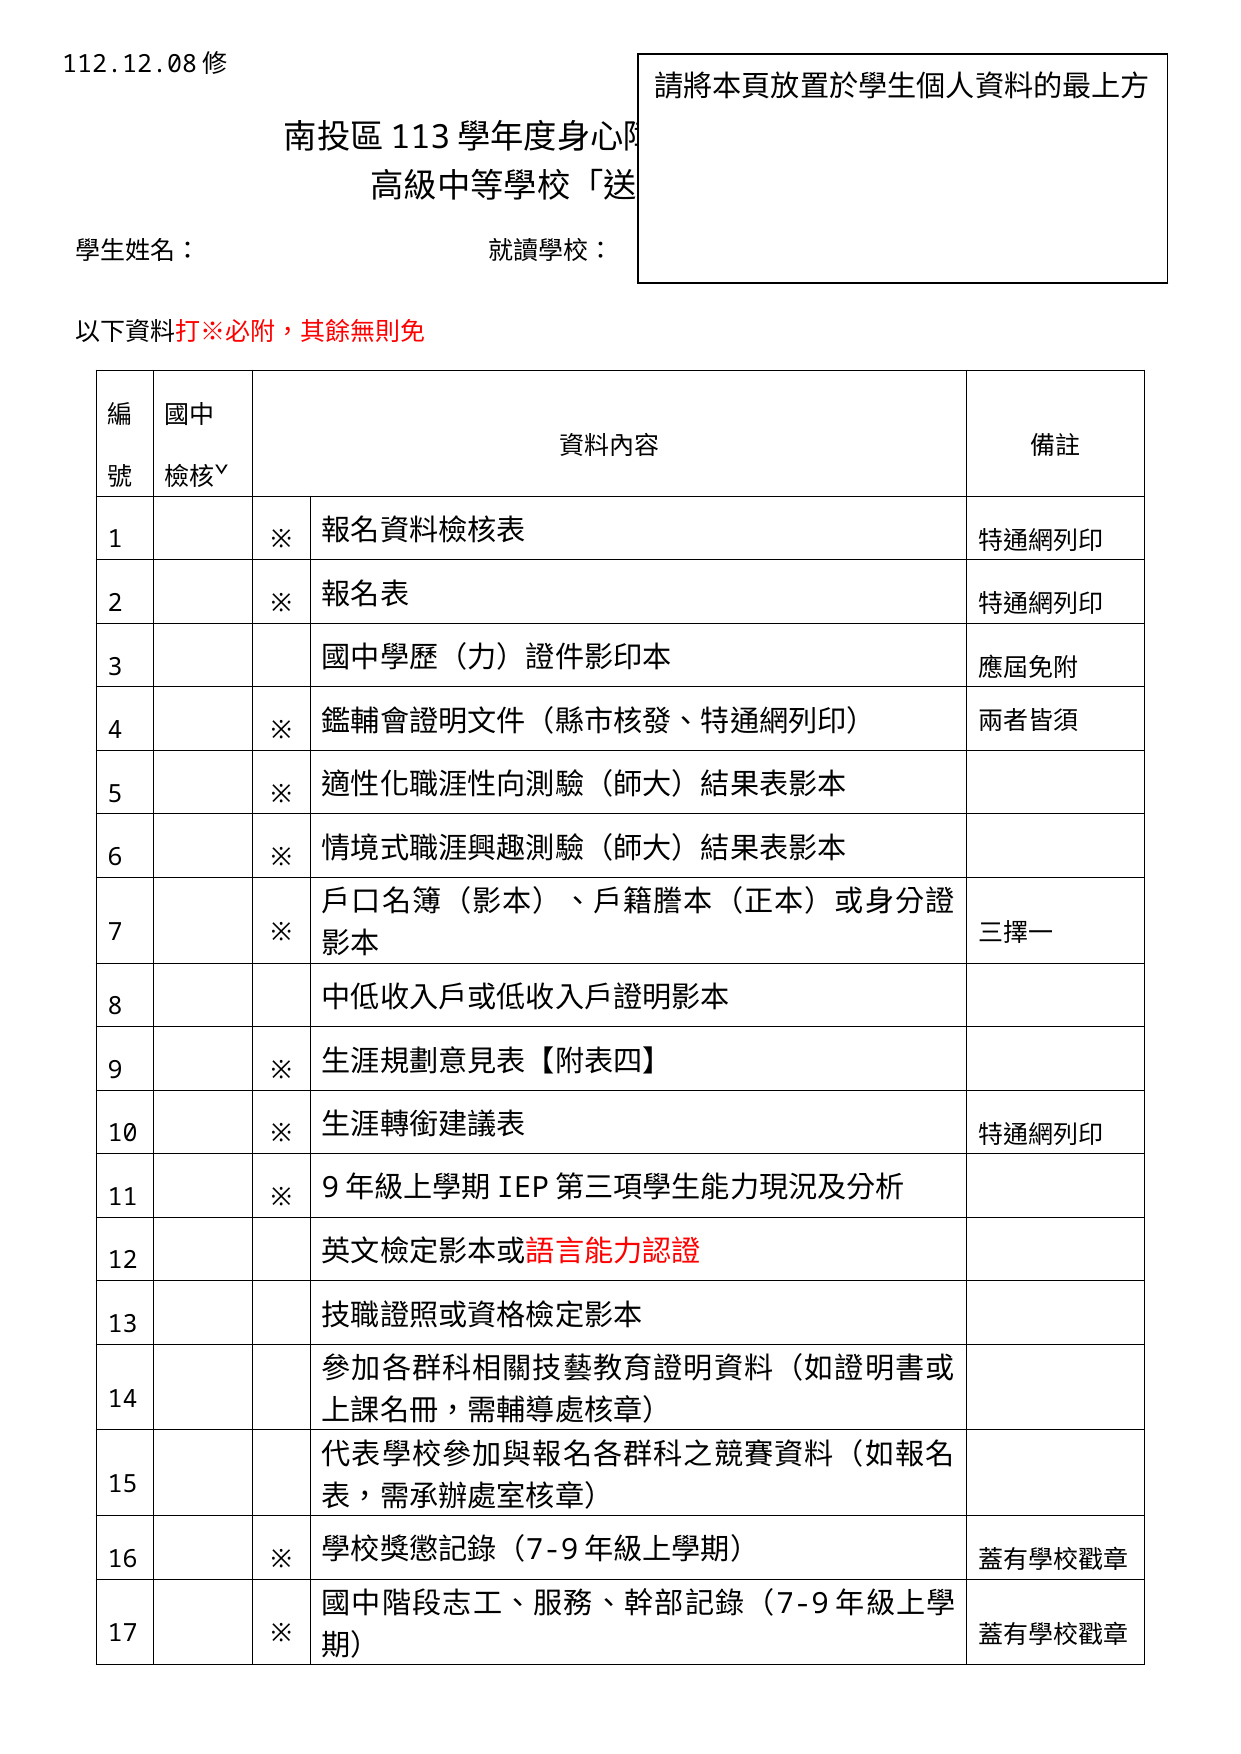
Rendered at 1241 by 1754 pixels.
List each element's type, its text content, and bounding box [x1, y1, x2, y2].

table_cell [97, 878, 153, 962]
table_cell [967, 1154, 1144, 1217]
table_cell 蓋有學校戳章 [967, 1516, 1144, 1578]
table_cell 報名資料檢核表 [311, 497, 966, 559]
table_cell [967, 1218, 1144, 1280]
table_cell [97, 814, 153, 877]
text 112.12.08修訂 [62, 43, 232, 85]
table_cell [154, 814, 252, 877]
table_cell ※ [253, 497, 310, 559]
table_cell [154, 1154, 252, 1217]
table_header 編號 [97, 371, 153, 496]
table_cell [253, 1345, 310, 1429]
text 請將本頁放置於學生個人資料的最上方 [654, 62, 1152, 104]
table_cell [253, 1218, 310, 1280]
table_cell [154, 1091, 252, 1153]
text 南投區113學年度身心障礙學生適性輔導安置 [75, 110, 637, 159]
table_cell [253, 624, 310, 686]
table_cell [97, 560, 153, 623]
table_cell ※ [253, 1154, 310, 1217]
table_cell 國中學歷（力）證件影印本 [311, 624, 966, 686]
table_cell [154, 1580, 252, 1664]
table_cell [97, 1091, 153, 1153]
table_cell [97, 1027, 153, 1089]
table_cell [154, 1218, 252, 1280]
table_cell [154, 1345, 252, 1429]
table_cell ※ [253, 878, 310, 962]
table_cell [97, 751, 153, 813]
table_cell [967, 1027, 1144, 1089]
text 高級中等學校「送件資料檢核表」 [75, 159, 637, 207]
table_cell [97, 624, 153, 686]
table_cell [97, 1580, 153, 1664]
table_cell 學校獎懲記錄（7-9年級上學期） [311, 1516, 966, 1578]
table_cell 蓋有學校戳章 [967, 1580, 1144, 1664]
table_cell 三擇一 [967, 878, 1144, 962]
table_cell ※ [253, 1091, 310, 1153]
table_cell ※ [253, 687, 310, 750]
table_cell [97, 1516, 153, 1578]
table_cell [97, 964, 153, 1026]
table_cell [97, 687, 153, 750]
table_header 備註 [967, 371, 1144, 496]
table_cell ※ [253, 1516, 310, 1578]
text 學生姓名： 就讀學校： [75, 207, 637, 269]
table_cell [97, 1218, 153, 1280]
table_cell 中低收入戶或低收入戶證明影本 [311, 964, 966, 1026]
table_cell [154, 1430, 252, 1515]
table_cell 技職證照或資格檢定影本 [311, 1281, 966, 1344]
table_cell [97, 1281, 153, 1344]
table_cell [97, 1430, 153, 1515]
table_cell [97, 1345, 153, 1429]
table_cell [967, 751, 1144, 813]
table_cell ※ [253, 751, 310, 813]
table_cell [154, 624, 252, 686]
table_cell 報名表 [311, 560, 966, 623]
table_cell [967, 964, 1144, 1026]
table_cell [154, 1027, 252, 1089]
table_cell [154, 964, 252, 1026]
table_cell 戶口名簿（影本）、戶籍謄本（正本）或身分證影本 [311, 878, 966, 962]
table_cell [967, 1345, 1144, 1429]
table_cell [154, 1516, 252, 1578]
table_cell [967, 1281, 1144, 1344]
table_cell [154, 878, 252, 962]
table_header 資料內容 [253, 371, 966, 496]
table_cell 特通網列印 [967, 1091, 1144, 1153]
table_cell 應屆免附 [967, 624, 1144, 686]
table_cell [967, 1430, 1144, 1515]
table_cell [97, 497, 153, 559]
table_cell [154, 497, 252, 559]
table_cell ※ [253, 1580, 310, 1664]
table_cell [253, 1430, 310, 1515]
table_cell [154, 560, 252, 623]
table_cell 適性化職涯性向測驗（師大）結果表影本 [311, 751, 966, 813]
table_cell [253, 1281, 310, 1344]
table_cell [154, 1281, 252, 1344]
table_cell 國中階段志工、服務、幹部記錄（7-9年級上學期） [311, 1580, 966, 1664]
table_cell ※ [253, 1027, 310, 1089]
table_cell 代表學校參加與報名各群科之競賽資料（如報名表，需承辦處室核章） [311, 1430, 966, 1515]
table_cell 特通網列印 [967, 560, 1144, 623]
table_cell [154, 751, 252, 813]
table_cell [253, 964, 310, 1026]
table_cell [967, 814, 1144, 877]
table_cell 特通網列印 [967, 497, 1144, 559]
table_cell ※ [253, 814, 310, 877]
table_cell [97, 1154, 153, 1217]
table_cell 兩者皆須 [967, 687, 1144, 750]
table_cell [154, 687, 252, 750]
table_cell ※ [253, 560, 310, 623]
table_cell 9年級上學期IEP第三項學生能力現況及分析 [311, 1154, 966, 1217]
table_cell 英文檢定影本或語言能力認證 [311, 1218, 966, 1280]
table_cell 生涯轉銜建議表 [311, 1091, 966, 1153]
table_header 國中 檢核ˇ [154, 371, 252, 496]
table_cell 生涯規劃意見表【附表四】 [311, 1027, 966, 1089]
table_cell 情境式職涯興趣測驗（師大）結果表影本 [311, 814, 966, 877]
table_cell 鑑輔會證明文件（縣市核發、特通網列印） [311, 687, 966, 750]
text 以下資料打※必附，其餘無則免 [75, 288, 1165, 351]
table_cell 參加各群科相關技藝教育證明資料（如證明書或上課名冊，需輔導處核章） [311, 1345, 966, 1429]
